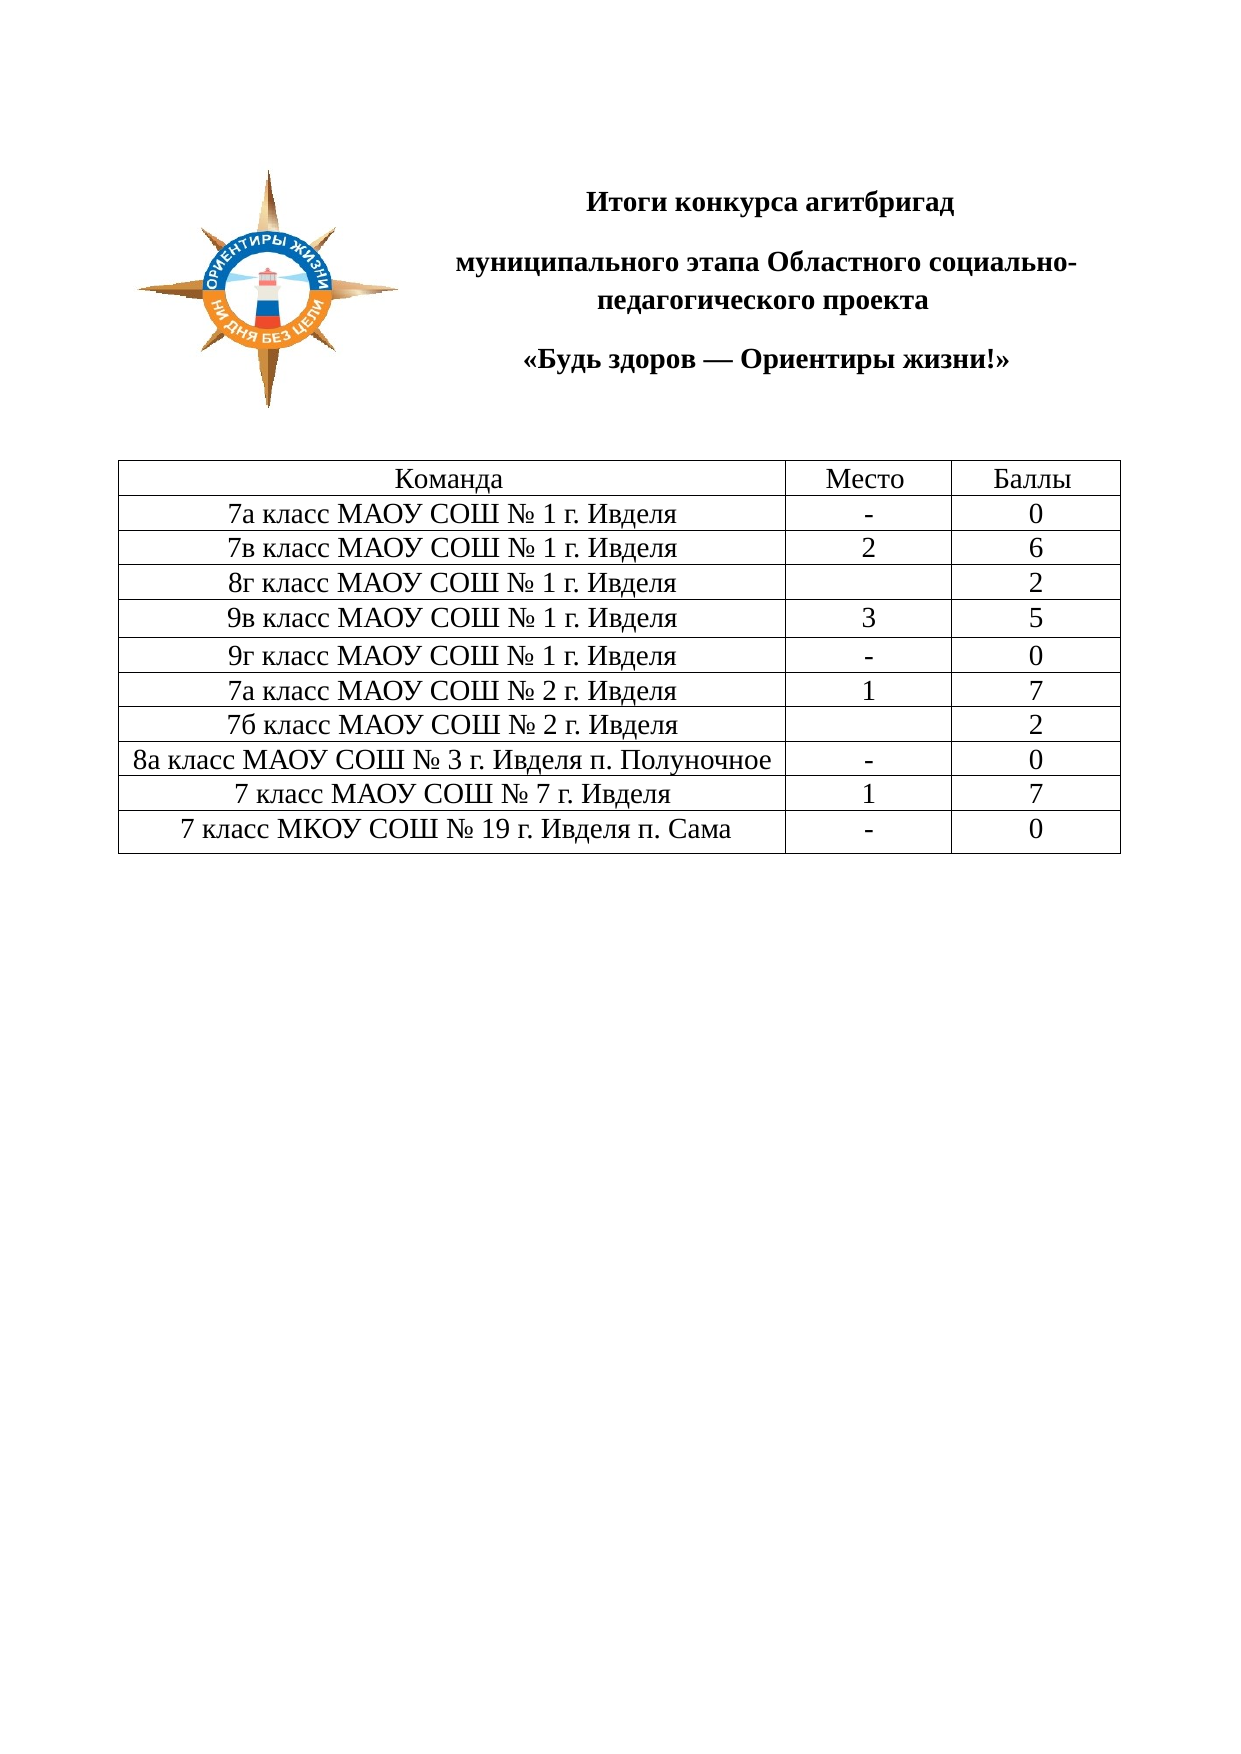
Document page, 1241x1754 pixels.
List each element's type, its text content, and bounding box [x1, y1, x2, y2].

table_cell 0 [952, 742, 1120, 775]
table_cell - [786, 638, 951, 672]
table_cell 7 класс МАОУ СОШ № 7 г. Ивделя [119, 776, 785, 810]
table_cell 7 класс МКОУ СОШ № 19 г. Ивделя п. Сама [119, 811, 785, 853]
table_cell 7в класс МАОУ СОШ № 1 г. Ивделя [119, 531, 785, 564]
table_cell 8г класс МАОУ СОШ № 1 г. Ивделя [119, 565, 785, 599]
table_cell 5 [952, 600, 1120, 637]
table_cell 0 [952, 638, 1120, 672]
text «Будь здоров — Ориентиры жизни!» [411, 342, 1122, 375]
table_cell 7а класс МАОУ СОШ № 2 г. Ивделя [119, 673, 785, 706]
text муниципального этапа Областного социально-педагогического проекта [411, 244, 1122, 316]
table_cell 3 [786, 600, 951, 637]
table_cell 7б класс МАОУ СОШ № 2 г. Ивделя [119, 707, 785, 741]
table_cell 0 [952, 496, 1120, 529]
table_cell 9г класс МАОУ СОШ № 1 г. Ивделя [119, 638, 785, 672]
table_cell [786, 707, 951, 741]
table_cell - [786, 742, 951, 775]
table_cell [786, 565, 951, 599]
table_cell 2 [952, 565, 1120, 599]
table_header Баллы [952, 461, 1120, 495]
table_header Место [786, 461, 951, 495]
picture [119, 148, 411, 427]
table_cell - [786, 811, 951, 853]
table_cell 1 [786, 776, 951, 810]
text Итоги конкурса агитбригад [411, 184, 1122, 218]
table_cell 8а класс МАОУ СОШ № 3 г. Ивделя п. Полуночное [119, 742, 785, 775]
table_cell 7 [952, 776, 1120, 810]
table_cell 9в класс МАОУ СОШ № 1 г. Ивделя [119, 600, 785, 637]
table_cell 7а класс МАОУ СОШ № 1 г. Ивделя [119, 496, 785, 529]
table_cell 6 [952, 531, 1120, 564]
table_cell 2 [952, 707, 1120, 741]
table_cell 1 [786, 673, 951, 706]
table_cell 2 [786, 531, 951, 564]
table_cell 0 [952, 811, 1120, 853]
table_header Команда [119, 461, 785, 495]
table_cell 7 [952, 673, 1120, 706]
table_cell - [786, 496, 951, 529]
